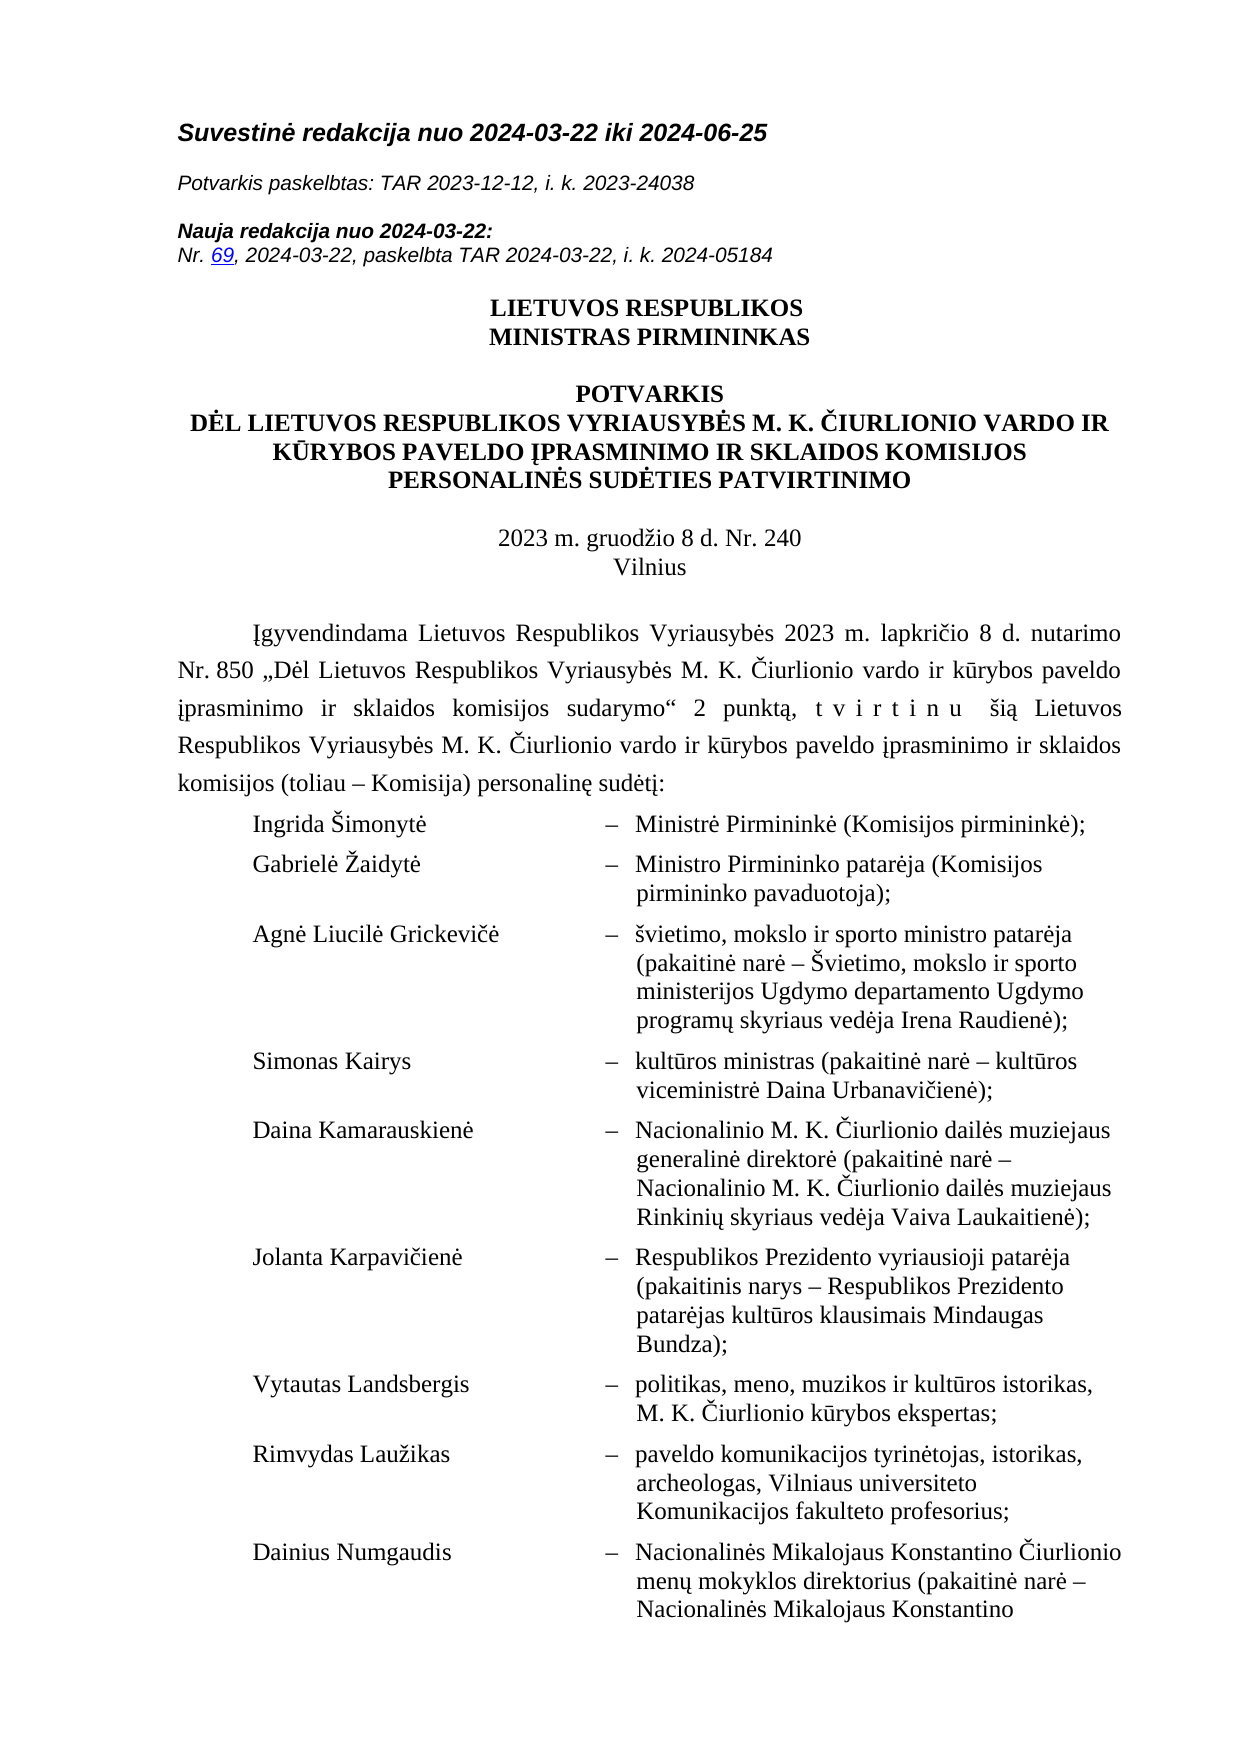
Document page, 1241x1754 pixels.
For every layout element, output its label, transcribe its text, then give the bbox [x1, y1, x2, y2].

text Gabrielė Žaidytė – Ministro Pirmininko patarėja (Komisijos pirmininko pavaduotoja); [252, 849, 1122, 907]
text Jolanta Karpavičienė – Respublikos Prezidento vyriausioji patarėja (pakaitinis narys – Respublikos Prezidento patarėjas kultūros klausimais Mindaugas Bundza); [252, 1242, 1122, 1357]
text Nr. 69, 2024-03-22, paskelbta TAR 2024-03-22, i. k. 2024-05184 [177, 243, 1122, 267]
text Daina Kamarauskienė – Nacionalinio M. K. Čiurlionio dailės muziejaus generalinė direktorė (pakaitinė narė – Nacionalinio M. K. Čiurlionio dailės muziejaus Rinkinių skyriaus vedėja Vaiva Laukaitienė); [252, 1115, 1122, 1230]
text Nauja redakcija nuo 2024-03-22: [177, 219, 1122, 243]
text Rimvydas Laužikas – paveldo komunikacijos tyrinėtojas, istorikas, archeologas, Vilniaus universiteto Komunikacijos fakulteto profesorius; [252, 1439, 1122, 1525]
text Vytautas Landsbergis – politikas, meno, muzikos ir kultūros istorikas, M. K. Čiurlionio kūrybos ekspertas; [252, 1369, 1122, 1427]
text Dainius Numgaudis – Nacionalinės Mikalojaus Konstantino Čiurlionio menų mokyklos direktorius (pakaitinė narė – Nacionalinės Mikalojaus Konstantino [252, 1537, 1122, 1623]
text Vilnius [177, 552, 1122, 581]
text Suvestinė redakcija nuo 2024-03-22 iki 2024-06-25 [177, 118, 1122, 147]
text Ingrida Šimonytė – Ministrė Pirmininkė (Komisijos pirmininkė); [252, 809, 1122, 837]
text 2023 m. gruodžio 8 d. Nr. 240 [177, 523, 1122, 552]
text DĖL LIETUVOS RESPUBLIKOS VYRIAUSYBĖS M. K. ČIURLIONIO VARDO IR KŪRYBOS PAVELDO ĮPRASMINIMO IR SKLAIDOS KOMISIJOS PERSONALINĖS SUDĖTIES PATVIRTINIMO [177, 408, 1122, 494]
text LIETUVOS RESPUBLIKOS [177, 293, 1122, 322]
text Potvarkis paskelbtas: TAR 2023-12-12, i. k. 2023-24038 [177, 171, 1122, 195]
text Simonas Kairys – kultūros ministras (pakaitinė narė – kultūros viceministrė Daina Urbanavičienė); [252, 1046, 1122, 1103]
text Įgyvendindama Lietuvos Respublikos Vyriausybės 2023 m. lapkričio 8 d. nutarimo Nr. 850 „Dėl Lietuvos Respublikos Vyriausybės M. K. Čiurlionio vardo ir kūrybos paveldo įprasminimo ir sklaidos komisijos sudarymo“ 2 punktą, tvirtinu šią Lietuvos Respublikos Vyriausybės M. K. Čiurlionio vardo ir kūrybos paveldo įprasminimo ir sklaidos komisijos (toliau – Komisija) personalinę sudėtį: [177, 609, 1122, 797]
text Agnė Liucilė Grickevičė – švietimo, mokslo ir sporto ministro patarėja (pakaitinė narė – Švietimo, mokslo ir sporto ministerijos Ugdymo departamento Ugdymo programų skyriaus vedėja Irena Raudienė); [252, 919, 1122, 1034]
text MINISTRAS PIRMININKAS [177, 322, 1122, 351]
text POTVARKIS [177, 379, 1122, 408]
